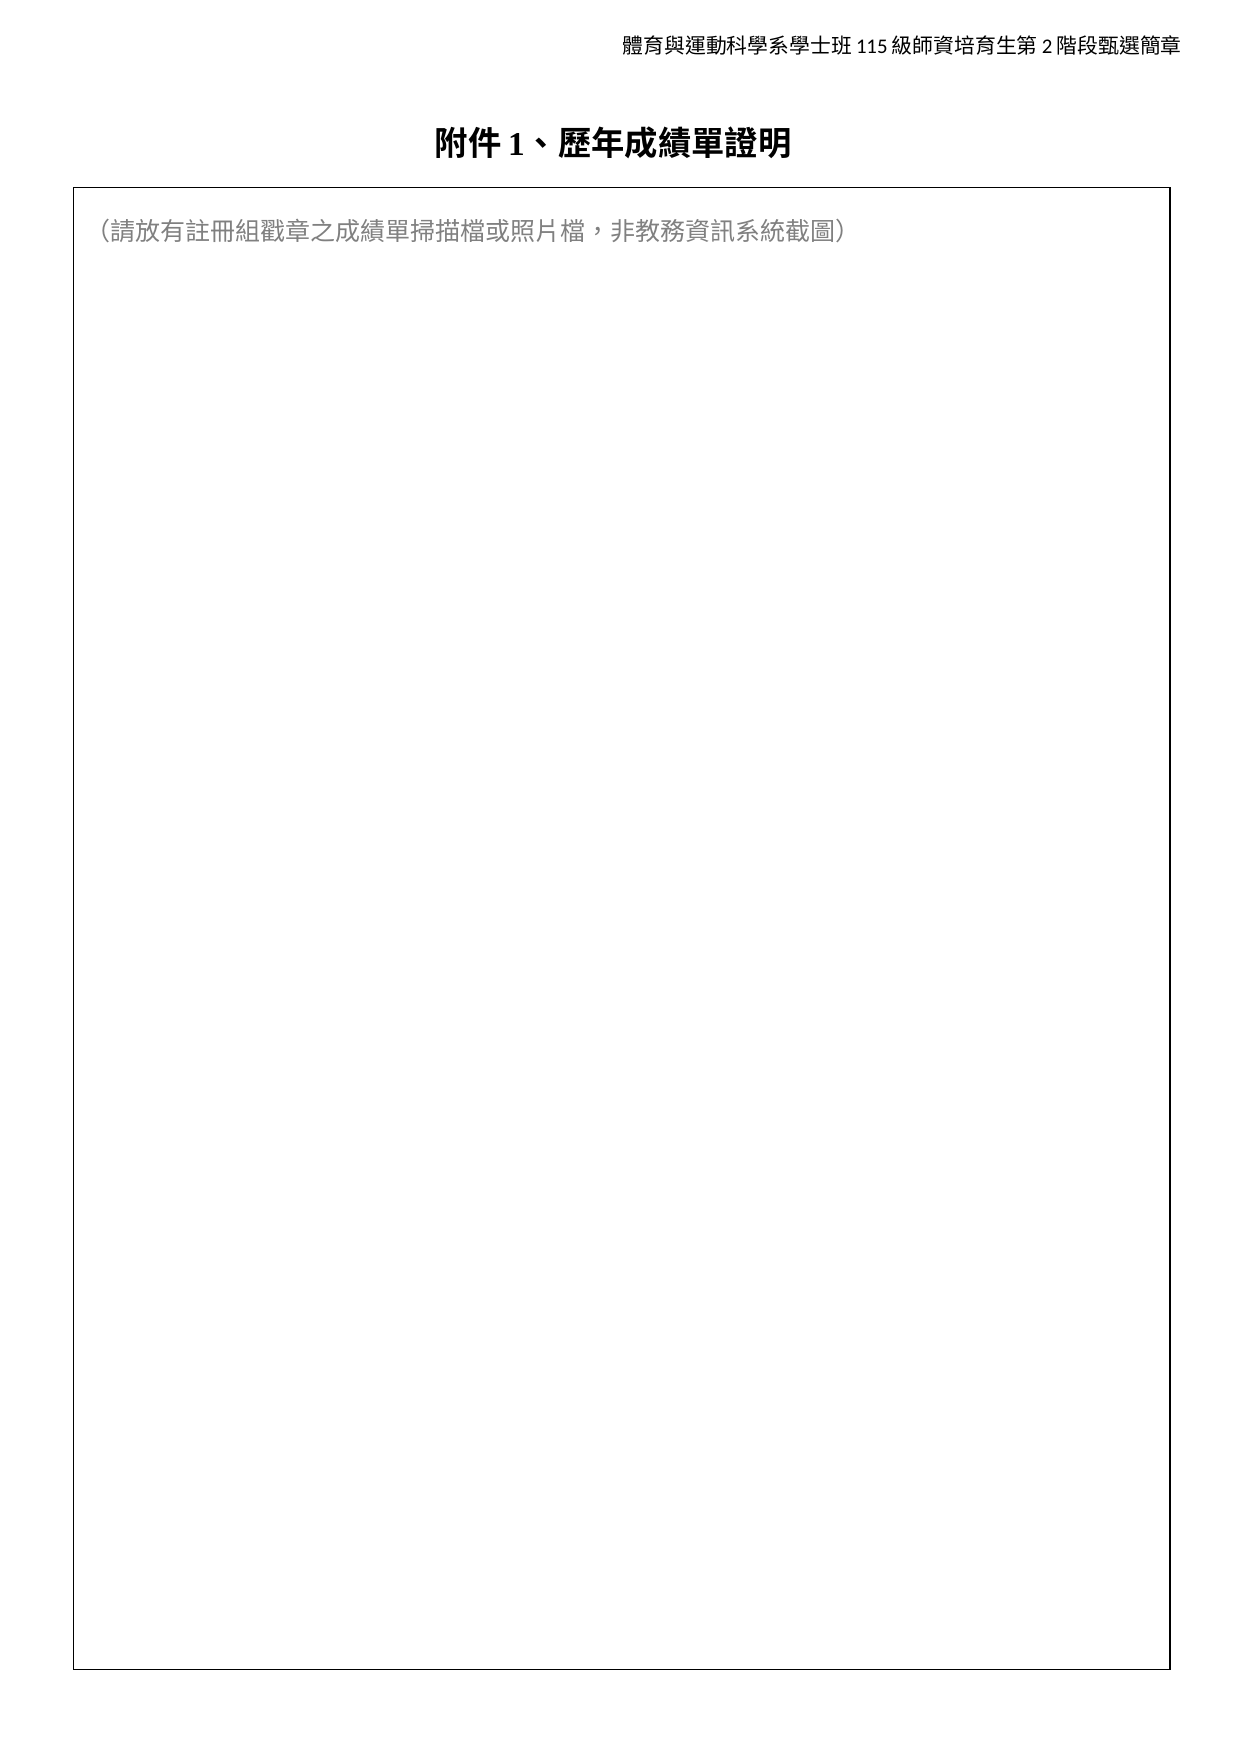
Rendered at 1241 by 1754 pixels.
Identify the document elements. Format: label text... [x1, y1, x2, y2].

table_header （請放有註冊組戳章之成績單掃描檔或照片檔，非教務資訊系統截圖） [74, 188, 1169, 1669]
text 附件1、歷年成績單證明 [74, 100, 1152, 162]
